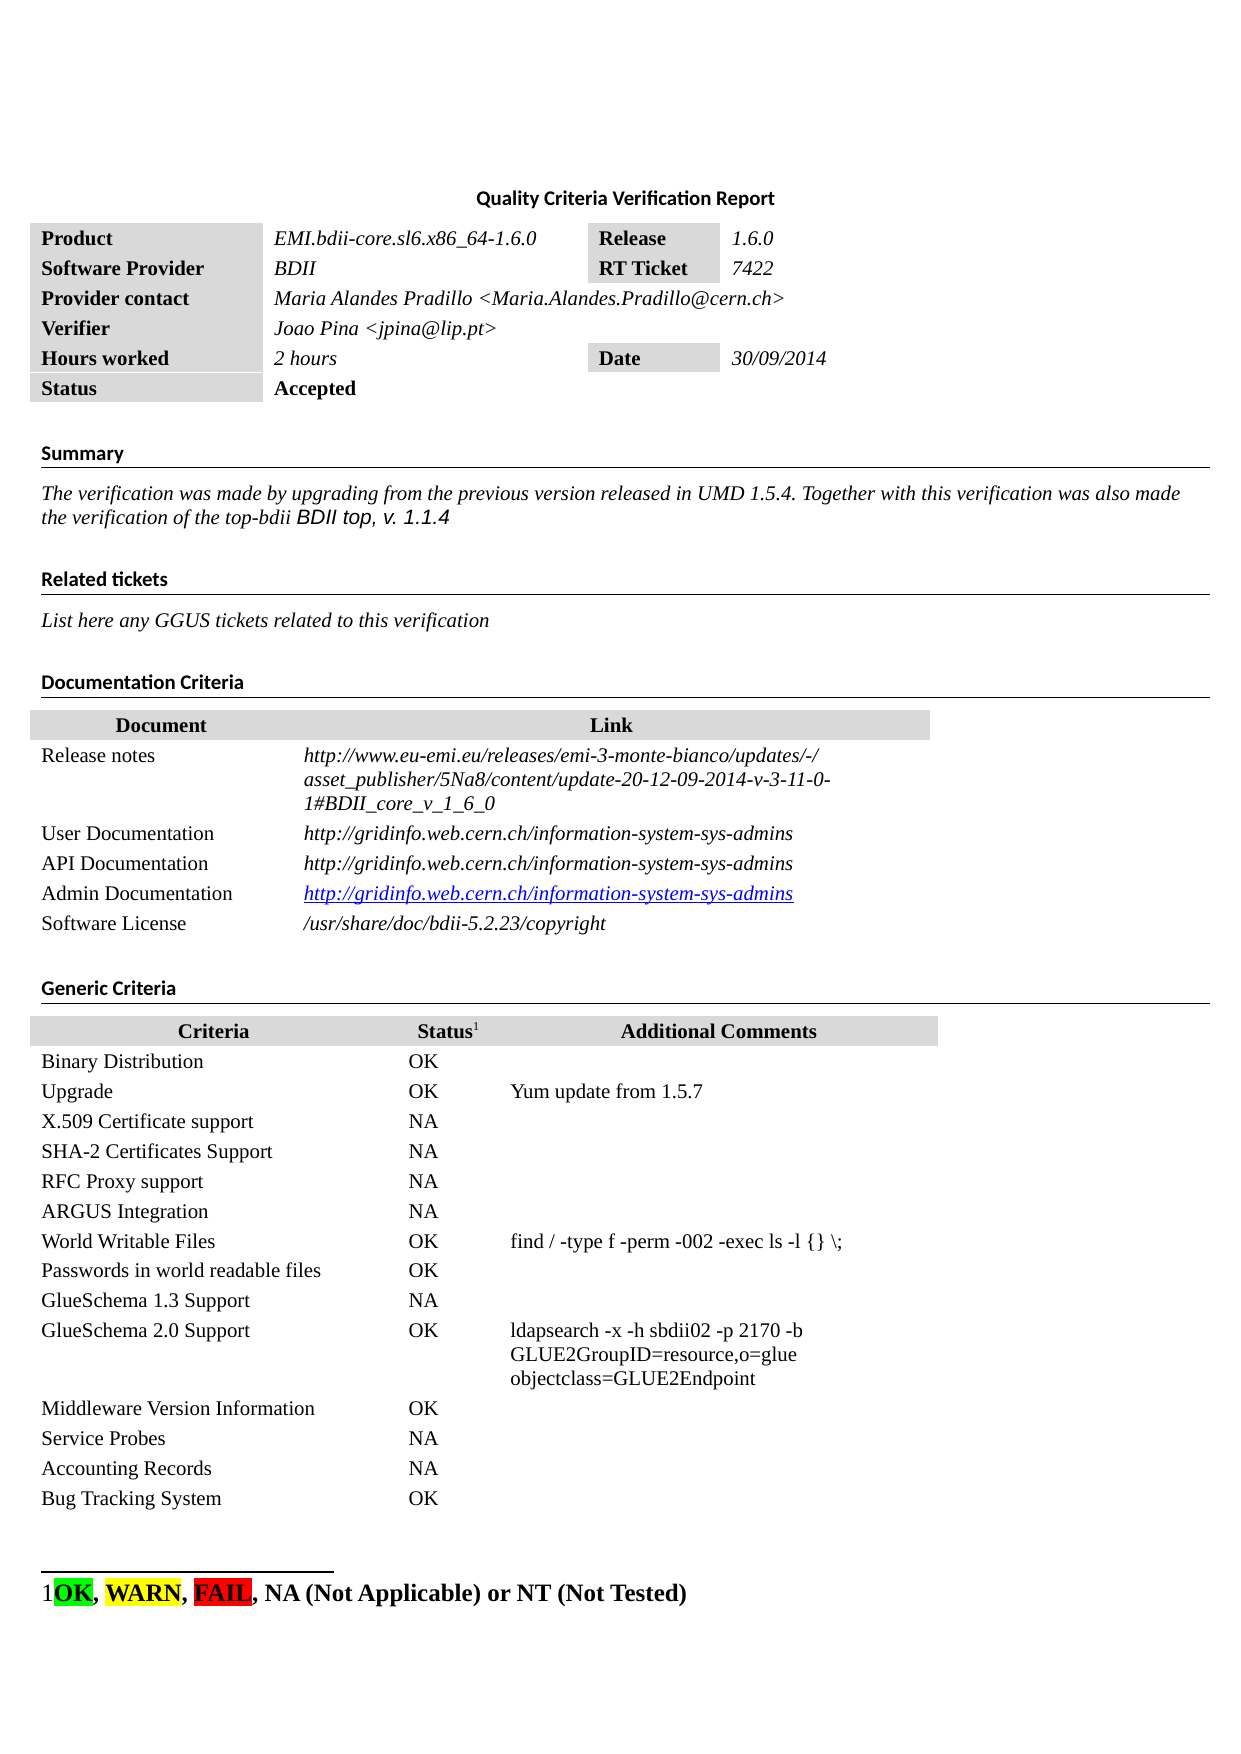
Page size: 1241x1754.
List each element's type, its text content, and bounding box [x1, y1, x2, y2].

table_cell [499, 1046, 938, 1076]
text List here any GGUS tickets related to this verification [41, 608, 1210, 632]
table_cell /usr/share/doc/bdii-5.2.23/copyright [292, 908, 930, 938]
table_cell OK [397, 1256, 499, 1285]
table_header Status [397, 1016, 499, 1046]
table_cell [499, 1196, 938, 1226]
table_cell http://gridinfo.web.cern.ch/information-system-sys-admins [292, 848, 930, 878]
table_cell NA [397, 1166, 499, 1196]
table_cell ldapsearch -x -h sbdii02 -p 2170 -b GLUE2GroupID=resource,o=glue objectclass=GLUE2Endpoint [499, 1315, 938, 1393]
table_cell 2 hours [263, 343, 587, 372]
table_cell NA [397, 1423, 499, 1453]
table_cell Admin Documentation [30, 878, 292, 908]
table_cell GlueSchema 1.3 Support [30, 1285, 397, 1315]
table_cell Upgrade [30, 1076, 397, 1106]
table_header EMI.bdii-core.sl6.x86_64-1.6.0 [263, 223, 587, 253]
table_cell [499, 1423, 938, 1453]
table_cell OK [397, 1483, 499, 1513]
table_cell NA [397, 1136, 499, 1166]
table_header Additional Comments [499, 1016, 938, 1046]
table_cell [499, 1483, 938, 1513]
table_cell User Documentation [30, 818, 292, 848]
table_cell Passwords in world readable files [30, 1256, 397, 1285]
table_cell GlueSchema 2.0 Support [30, 1315, 397, 1393]
table_cell 7422 [720, 253, 930, 283]
table_cell X.509 Certificate support [30, 1106, 397, 1136]
table_cell Binary Distribution [30, 1046, 397, 1076]
table_cell OK [397, 1315, 499, 1393]
table_cell NA [397, 1196, 499, 1226]
table_cell NA [397, 1453, 499, 1483]
table_cell [499, 1256, 938, 1285]
table_cell RT Ticket [588, 253, 720, 283]
table_cell [499, 1166, 938, 1196]
table_cell http://gridinfo.web.cern.ch/information-system-sys-admins [292, 878, 930, 908]
table_cell OK [397, 1226, 499, 1256]
table_cell [499, 1393, 938, 1423]
table_cell SHA-2 Certificates Support [30, 1136, 397, 1166]
subtitle Related tickets [41, 567, 1210, 594]
table_cell Provider contact [30, 283, 263, 313]
table_cell 30/09/2014 [720, 343, 930, 372]
table_cell Middleware Version Information [30, 1393, 397, 1423]
subtitle Documentation Criteria [41, 669, 1210, 697]
table_cell OK [397, 1076, 499, 1106]
table_header Release [588, 223, 720, 253]
table_cell BDII [263, 253, 587, 283]
table_cell ARGUS Integration [30, 1196, 397, 1226]
table_cell Verifier [30, 313, 263, 343]
table_cell http://gridinfo.web.cern.ch/information-system-sys-admins [292, 818, 930, 848]
subtitle Quality Criteria Verification Report [41, 185, 1210, 211]
table_cell Software Provider [30, 253, 263, 283]
table_cell Bug Tracking System [30, 1483, 397, 1513]
table_cell Joao Pina <jpina@lip.pt> [263, 313, 930, 343]
table_header Criteria [30, 1016, 397, 1046]
table_cell Accepted [263, 373, 930, 402]
table_cell OK [397, 1393, 499, 1423]
table_cell Accounting Records [30, 1453, 397, 1483]
table_cell World Writable Files [30, 1226, 397, 1256]
table_cell Hours worked [30, 343, 263, 372]
subtitle Generic Criteria [41, 975, 1210, 1003]
table_cell Date [588, 343, 720, 372]
table_header Product [30, 223, 263, 253]
table_cell Release notes [30, 740, 292, 818]
table_cell Maria Alandes Pradillo <Maria.Alandes.Pradillo@cern.ch> [263, 283, 930, 313]
table_cell [499, 1136, 938, 1166]
table_cell NA [397, 1285, 499, 1315]
table_cell [499, 1106, 938, 1136]
table_cell RFC Proxy support [30, 1166, 397, 1196]
table_cell http://www.eu-emi.eu/releases/emi-3-monte-bianco/updates/-/asset_publisher/5Na8/content/update-20-12-09-2014-v-3-11-0-1#BDII_core_v_1_6_0 [292, 740, 930, 818]
text The verification was made by upgrading from the previous version released in UMD 1.5.4. Together with this verification was also made the verification of the top-bdii BDII top, v. 1.1.4 [41, 481, 1210, 529]
table_cell [499, 1453, 938, 1483]
table_header Link [292, 710, 930, 740]
table_cell Status [30, 373, 263, 402]
table_cell API Documentation [30, 848, 292, 878]
table_cell Yum update from 1.5.7 [499, 1076, 938, 1106]
table_header Document [30, 710, 292, 740]
table_cell [499, 1285, 938, 1315]
table_cell Software License [30, 908, 292, 938]
table_cell OK [397, 1046, 499, 1076]
table_cell Service Probes [30, 1423, 397, 1453]
table_cell NA [397, 1106, 499, 1136]
subtitle Summary [41, 440, 1210, 467]
table_header 1.6.0 [720, 223, 930, 253]
table_cell find / -type f -perm -002 -exec ls -l {} \; [499, 1226, 938, 1256]
